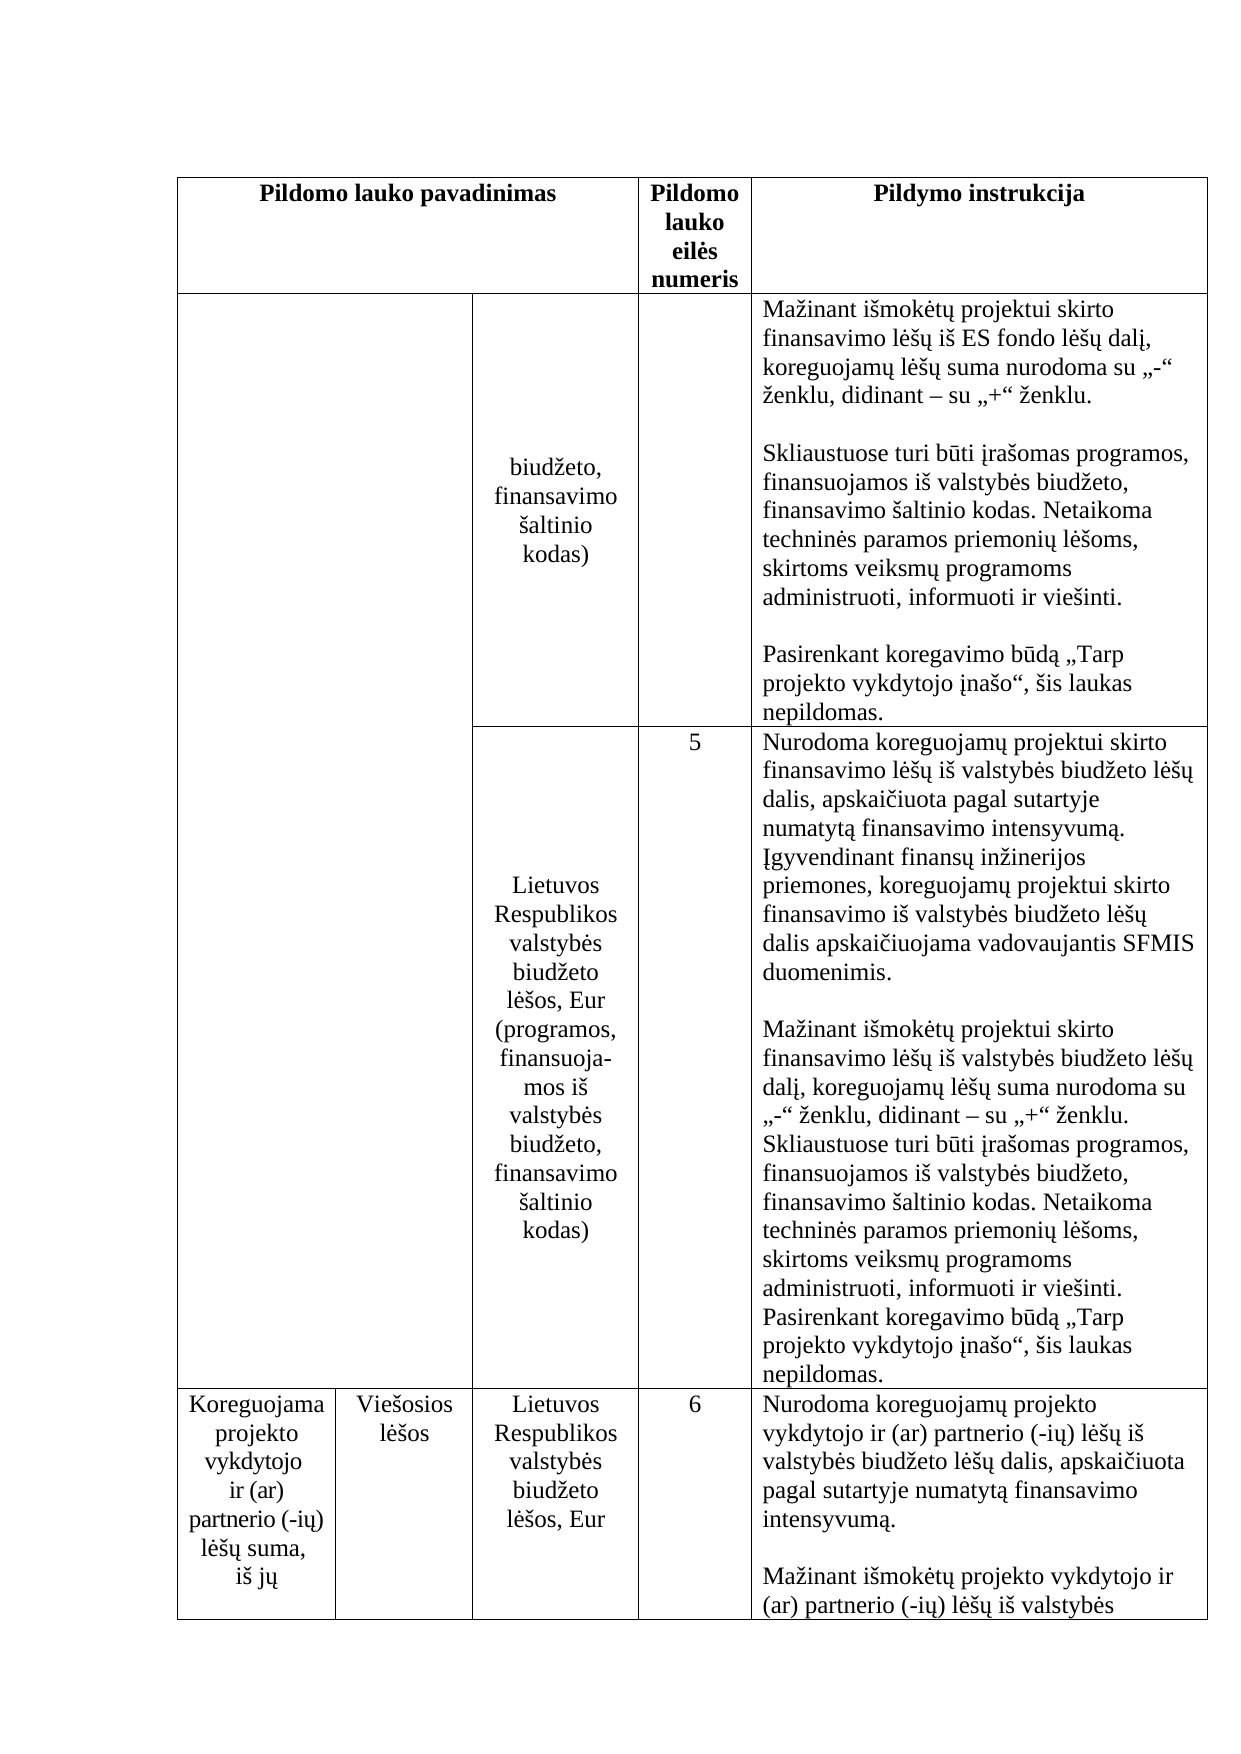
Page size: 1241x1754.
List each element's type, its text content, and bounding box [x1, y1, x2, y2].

table_header Pildomo lauko pavadinimas [178, 178, 638, 293]
table_cell Nurodoma koreguojamų projekto vykdytojo ir (ar) partnerio (-ių) lėšų iš valstybės biudžeto lėšų dalis, apskaičiuota pagal sutartyje numatytą finansavimo intensyvumą. Mažinant išmokėtų projekto vykdytojo ir (ar) partnerio (-ių) lėšų iš valstybės [752, 1389, 1207, 1619]
table_cell Nurodoma koreguojamų projektui skirto finansavimo lėšų iš valstybės biudžeto lėšų dalis, apskaičiuota pagal sutartyje numatytą finansavimo intensyvumą. Įgyvendinant finansų inžinerijos priemones, koreguojamų projektui skirto finansavimo iš valstybės biudžeto lėšų dalis apskaičiuojama vadovaujantis SFMIS duomenimis. Mažinant išmokėtų projektui skirto finansavimo lėšų iš valstybės biudžeto lėšų dalį, koreguojamų lėšų suma nurodoma su „-“ ženklu, didinant – su „+“ ženklu. Skliaustuose turi būti įrašomas programos, finansuojamos iš valstybės biudžeto, finansavimo šaltinio kodas. Netaikoma techninės paramos priemonių lėšoms, skirtoms veiksmų programoms administruoti, informuoti ir viešinti. Pasirenkant koregavimo būdą „Tarp projekto vykdytojo įnašo“, šis laukas nepildomas. [752, 727, 1207, 1388]
table_cell [178, 294, 472, 1388]
table_cell Mažinant išmokėtų projektui skirto finansavimo lėšų iš ES fondo lėšų dalį, koreguojamų lėšų suma nurodoma su „-“ ženklu, didinant – su „+“ ženklu. Skliaustuose turi būti įrašomas programos, finansuojamos iš valstybės biudžeto, finansavimo šaltinio kodas. Netaikoma techninės paramos priemonių lėšoms, skirtoms veiksmų programoms administruoti, informuoti ir viešinti. Pasirenkant koregavimo būdą „Tarp projekto vykdytojo įnašo“, šis laukas nepildomas. [752, 294, 1207, 726]
table_header Pildymo instrukcija [752, 178, 1207, 293]
table_cell 5 [639, 727, 751, 1388]
table_cell Lietuvos Respublikos valstybės biudžeto lėšos, Eur (programos, finansuoja-mos iš valstybės biudžeto, finansavimo šaltinio kodas) [473, 727, 638, 1388]
table_cell Koreguojama projekto vykdytojo ir (ar) partnerio (-ių) lėšų suma, iš jų [178, 1389, 335, 1619]
table_cell Viešosios lėšos [336, 1389, 472, 1619]
table_header Pildomo lauko eilės numeris [639, 178, 751, 293]
table_cell [639, 294, 751, 726]
table_cell Lietuvos Respublikos valstybės biudžeto lėšos, Eur [473, 1389, 638, 1619]
table_cell biudžeto, finansavimo šaltinio kodas) [473, 294, 638, 726]
table_cell 6 [639, 1389, 751, 1619]
